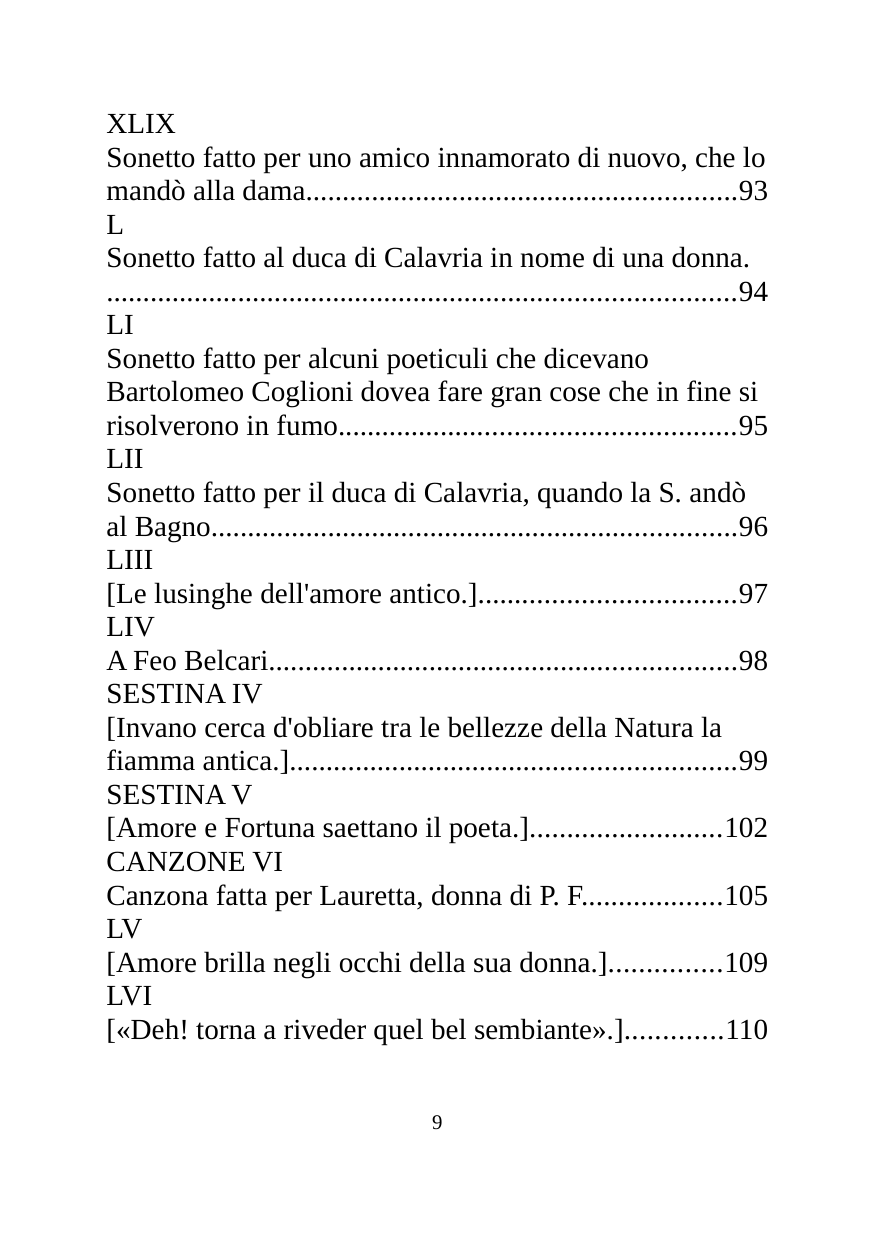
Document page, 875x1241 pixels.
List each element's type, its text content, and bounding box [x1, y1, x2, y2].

text SESTINA V [Amore e Fortuna saettano il poeta.] 102 [106, 777, 768, 844]
text XLIX Sonetto fatto per uno amico innamorato di nuovo, che lo mandò alla dama. 93 [106, 106, 768, 207]
text LVI [«Deh! torna a riveder quel bel sembiante».] 110 [106, 978, 768, 1045]
text LIV A Feo Belcari. 98 [106, 609, 768, 676]
text LI Sonetto fatto per alcuni poeticuli che dicevano Bartolomeo Coglioni dovea fare gran cose che in fine si risolverono in fumo. 95 [106, 307, 768, 442]
text LV [Amore brilla negli occhi della sua donna.] 109 [106, 911, 768, 978]
text LII Sonetto fatto per il duca di Calavria, quando la S. andò al Bagno. 96 [106, 442, 768, 542]
text CANZONE VI Canzona fatta per Lauretta, donna di P. F. 105 [106, 844, 768, 911]
text LIII [Le lusinghe dell'amore antico.] 97 [106, 542, 768, 609]
text L Sonetto fatto al duca di Calavria in nome di una donna. 94 [106, 207, 768, 307]
text SESTINA IV [Invano cerca d'obliare tra le bellezze della Natura la fiamma antica.] 99 [106, 676, 768, 777]
